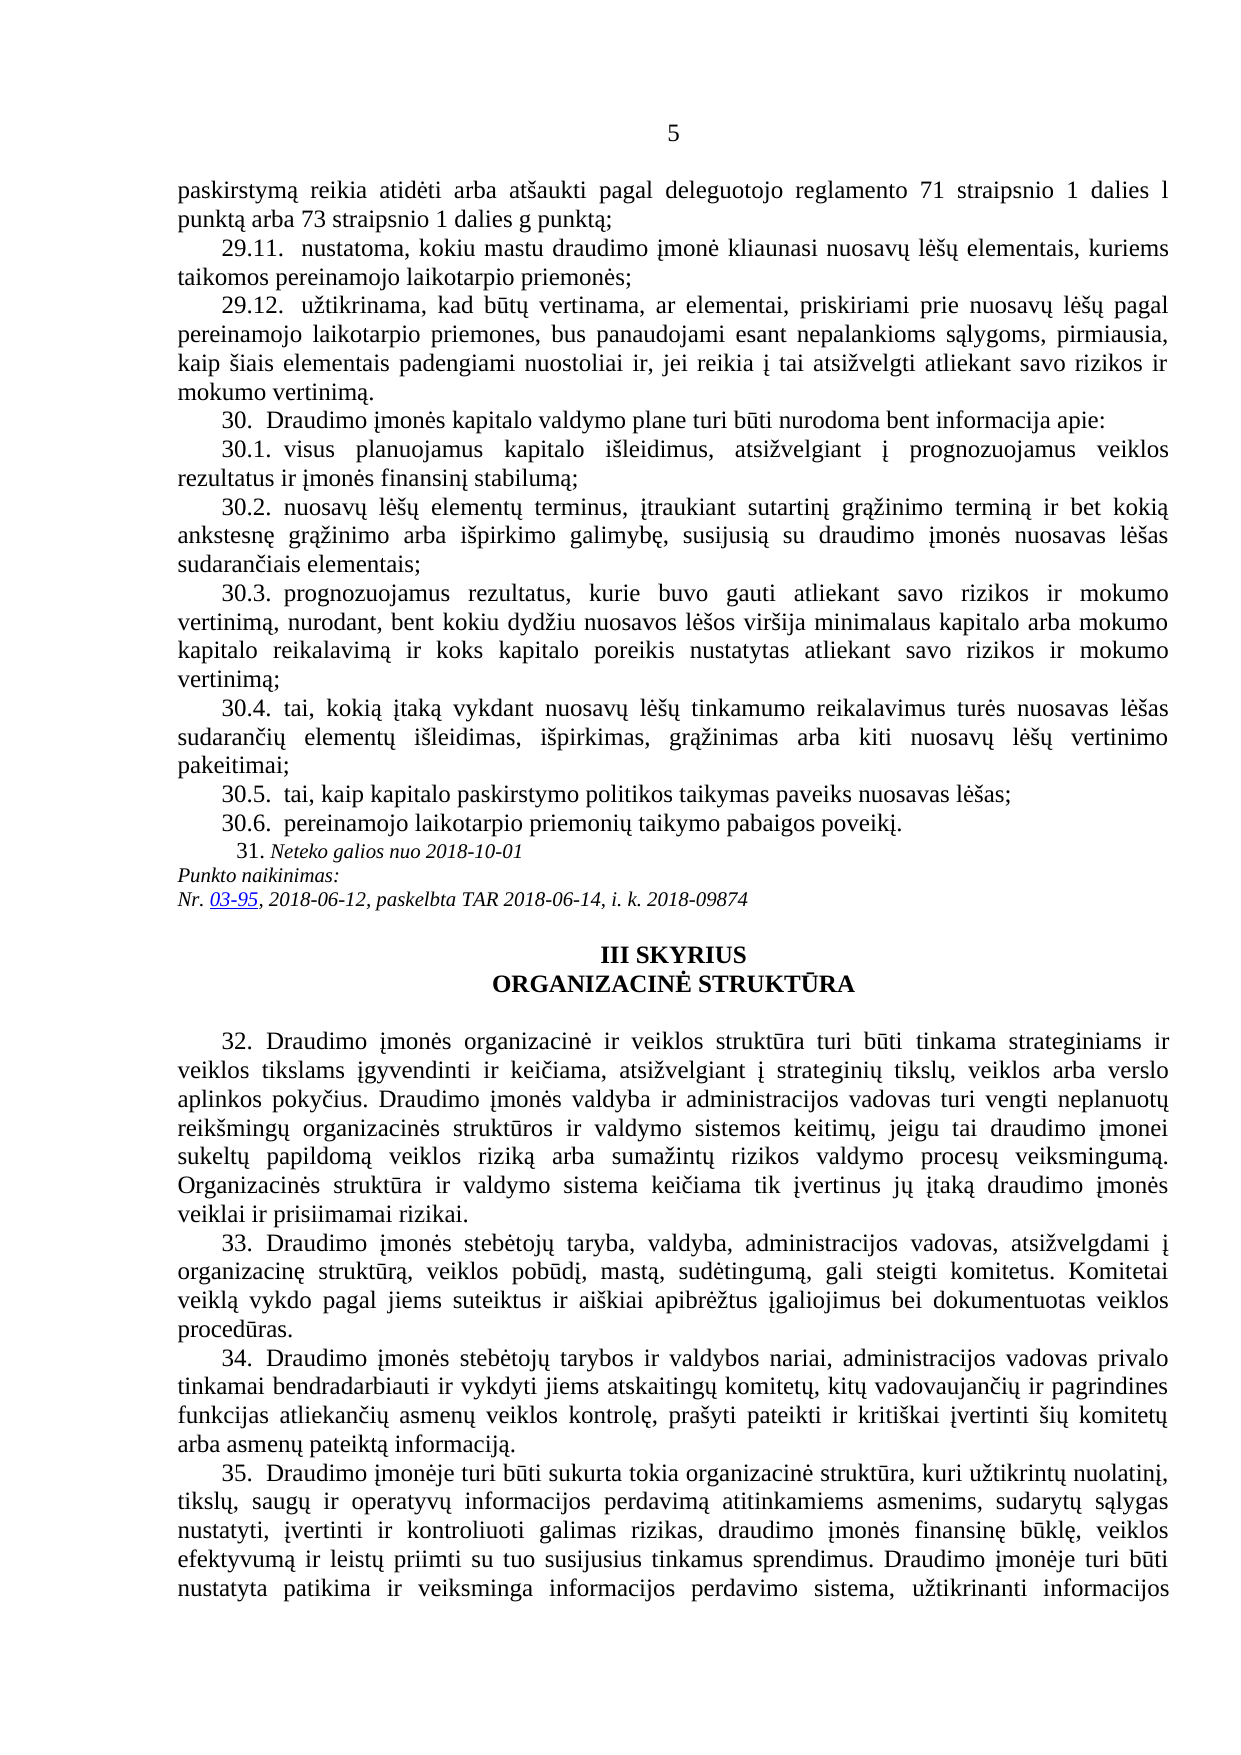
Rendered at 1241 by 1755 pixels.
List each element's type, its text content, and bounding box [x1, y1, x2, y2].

text 35. Draudimo įmonėje turi būti sukurta tokia organizacinė struktūra, kuri užtikrintų nuolatinį, tikslų, saugų ir operatyvų informacijos perdavimą atitinkamiems asmenims, sudarytų sąlygas nustatyti, įvertinti ir kontroliuoti galimas rizikas, draudimo įmonės finansinę būklę, veiklos efektyvumą ir leistų priimti su tuo susijusius tinkamus sprendimus. Draudimo įmonėje turi būti nustatyta patikima ir veiksminga informacijos perdavimo sistema, užtikrinanti informacijos [177, 1458, 1169, 1601]
text 30.2. nuosavų lėšų elementų terminus, įtraukiant sutartinį grąžinimo terminą ir bet kokią ankstesnę grąžinimo arba išpirkimo galimybę, susijusią su draudimo įmonės nuosavas lėšas sudarančiais elementais; [177, 492, 1169, 578]
text III SKYRIUS [177, 940, 1169, 969]
text 30.5. tai, kaip kapitalo paskirstymo politikos taikymas paveiks nuosavas lėšas; [177, 779, 1169, 808]
text Nr. 03-95, 2018-06-12, paskelbta TAR 2018-06-14, i. k. 2018-09874 [177, 887, 1169, 911]
text 30.1. visus planuojamus kapitalo išleidimus, atsižvelgiant į prognozuojamus veiklos rezultatus ir įmonės finansinį stabilumą; [177, 434, 1169, 492]
text 30. Draudimo įmonės kapitalo valdymo plane turi būti nurodoma bent informacija apie: [177, 406, 1169, 434]
text 29.11. nustatoma, kokiu mastu draudimo įmonė kliaunasi nuosavų lėšų elementais, kuriems taikomos pereinamojo laikotarpio priemonės; [177, 233, 1169, 291]
text ORGANIZACINĖ STRUKTŪRA [177, 969, 1169, 998]
text 30.4. tai, kokią įtaką vykdant nuosavų lėšų tinkamumo reikalavimus turės nuosavas lėšas sudarančių elementų išleidimas, išpirkimas, grąžinimas arba kiti nuosavų lėšų vertinimo pakeitimai; [177, 693, 1169, 779]
text 34. Draudimo įmonės stebėtojų tarybos ir valdybos nariai, administracijos vadovas privalo tinkamai bendradarbiauti ir vykdyti jiems atskaitingų komitetų, kitų vadovaujančių ir pagrindines funkcijas atliekančių asmenų veiklos kontrolę, prašyti pateikti ir kritiškai įvertinti šių komitetų arba asmenų pateiktą informaciją. [177, 1343, 1169, 1458]
text 33. Draudimo įmonės stebėtojų taryba, valdyba, administracijos vadovas, atsižvelgdami į organizacinę struktūrą, veiklos pobūdį, mastą, sudėtingumą, gali steigti komitetus. Komitetai veiklą vykdo pagal jiems suteiktus ir aiškiai apibrėžtus įgaliojimus bei dokumentuotas veiklos procedūras. [177, 1228, 1169, 1343]
text 30.6. pereinamojo laikotarpio priemonių taikymo pabaigos poveikį. [177, 808, 1169, 837]
text 31. Neteko galios nuo 2018-10-01 [177, 837, 1169, 863]
text 29.12. užtikrinama, kad būtų vertinama, ar elementai, priskiriami prie nuosavų lėšų pagal pereinamojo laikotarpio priemones, bus panaudojami esant nepalankioms sąlygoms, pirmiausia, kaip šiais elementais padengiami nuostoliai ir, jei reikia į tai atsižvelgti atliekant savo rizikos ir mokumo vertinimą. [177, 291, 1169, 406]
text Punkto naikinimas: [177, 863, 1169, 887]
text 30.3. prognozuojamus rezultatus, kurie buvo gauti atliekant savo rizikos ir mokumo vertinimą, nurodant, bent kokiu dydžiu nuosavos lėšos viršija minimalaus kapitalo arba mokumo kapitalo reikalavimą ir koks kapitalo poreikis nustatytas atliekant savo rizikos ir mokumo vertinimą; [177, 578, 1169, 693]
text 32. Draudimo įmonės organizacinė ir veiklos struktūra turi būti tinkama strateginiams ir veiklos tikslams įgyvendinti ir keičiama, atsižvelgiant į strateginių tikslų, veiklos arba verslo aplinkos pokyčius. Draudimo įmonės valdyba ir administracijos vadovas turi vengti neplanuotų reikšmingų organizacinės struktūros ir valdymo sistemos keitimų, jeigu tai draudimo įmonei sukeltų papildomą veiklos riziką arba sumažintų rizikos valdymo procesų veiksmingumą. Organizacinės struktūra ir valdymo sistema keičiama tik įvertinus jų įtaką draudimo įmonės veiklai ir prisiimamai rizikai. [177, 1026, 1169, 1228]
text paskirstymą reikia atidėti arba atšaukti pagal deleguotojo reglamento 71 straipsnio 1 dalies l punktą arba 73 straipsnio 1 dalies g punktą; [177, 176, 1169, 233]
